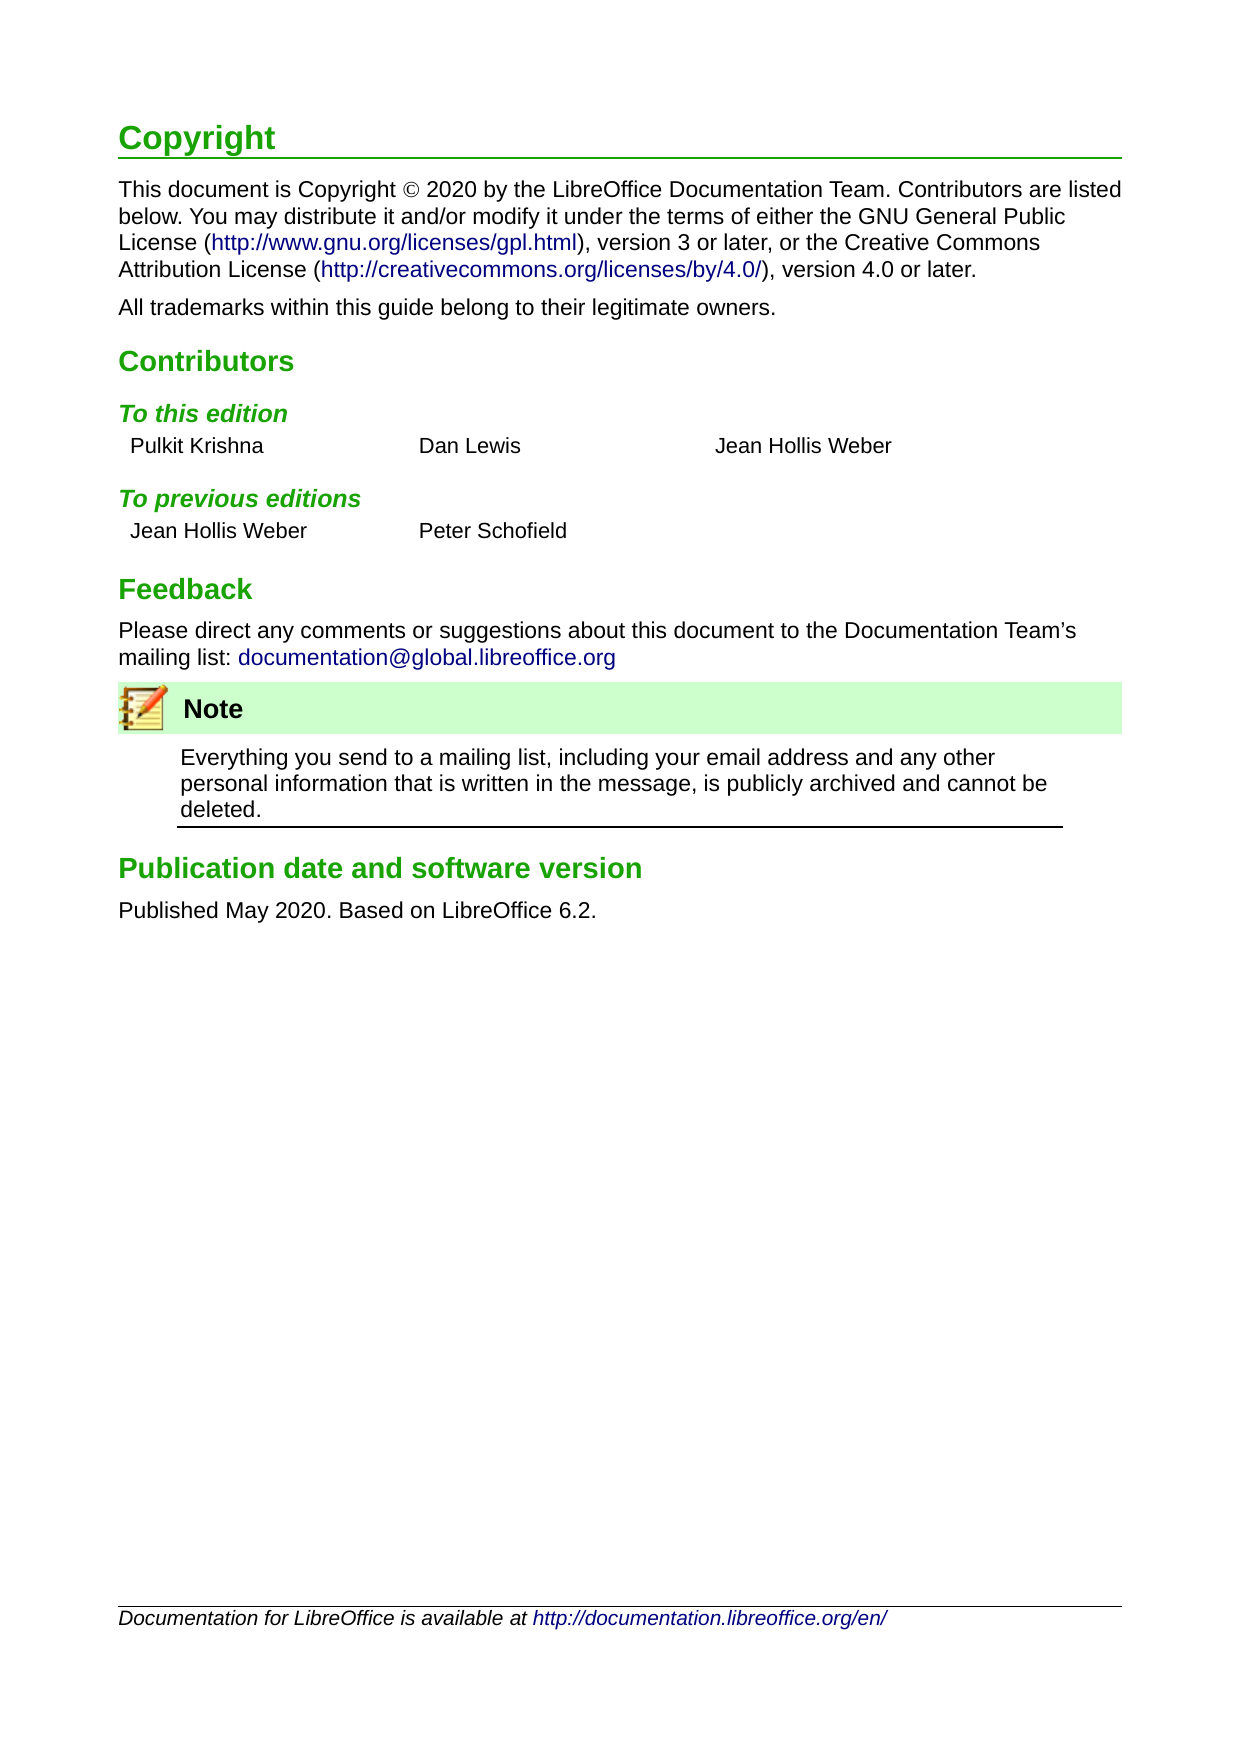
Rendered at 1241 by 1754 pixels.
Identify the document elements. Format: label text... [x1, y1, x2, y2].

subtitle To this edition [118, 398, 1122, 427]
picture [119, 683, 170, 734]
table_header Jean Hollis Weber [118, 519, 407, 548]
text This document is Copyright © 2020 by the LibreOffice Documentation Team. Contributors are listed below. You may distribute it and/or modify it under the terms of either the GNU General Public License (http://www.gnu.org/licenses/gpl.html), version 3 or later, or the Creative Commons Attribution License (http://creativecommons.org/licenses/by/4.0/), version 4.0 or later. [118, 176, 1122, 282]
subtitle Publication date and software version [118, 851, 1122, 885]
subtitle Copyright [118, 118, 1122, 157]
table_header Peter Schofield [407, 519, 703, 548]
table_header Pulkit Krishna [118, 433, 407, 463]
subtitle To previous editions [118, 484, 1122, 512]
text All trademarks within this guide belong to their legitimate owners. [118, 294, 1122, 321]
subtitle Note [118, 682, 1122, 734]
table_header Dan Lewis [407, 433, 703, 463]
text Please direct any comments or suggestions about this document to the Documentation Team’s mailing list: documentation@global.libreoffice.org [118, 617, 1122, 670]
text Everything you send to a mailing list, including your email address and any other personal information that is written in the message, is publicly archived and cannot be deleted. [177, 741, 1063, 826]
subtitle Contributors [118, 344, 1122, 378]
subtitle Feedback [118, 572, 1122, 606]
text Published May 2020. Based on LibreOffice 6.2. [118, 897, 1122, 923]
table_header Jean Hollis Weber [703, 433, 1122, 463]
table_header [703, 519, 1122, 548]
